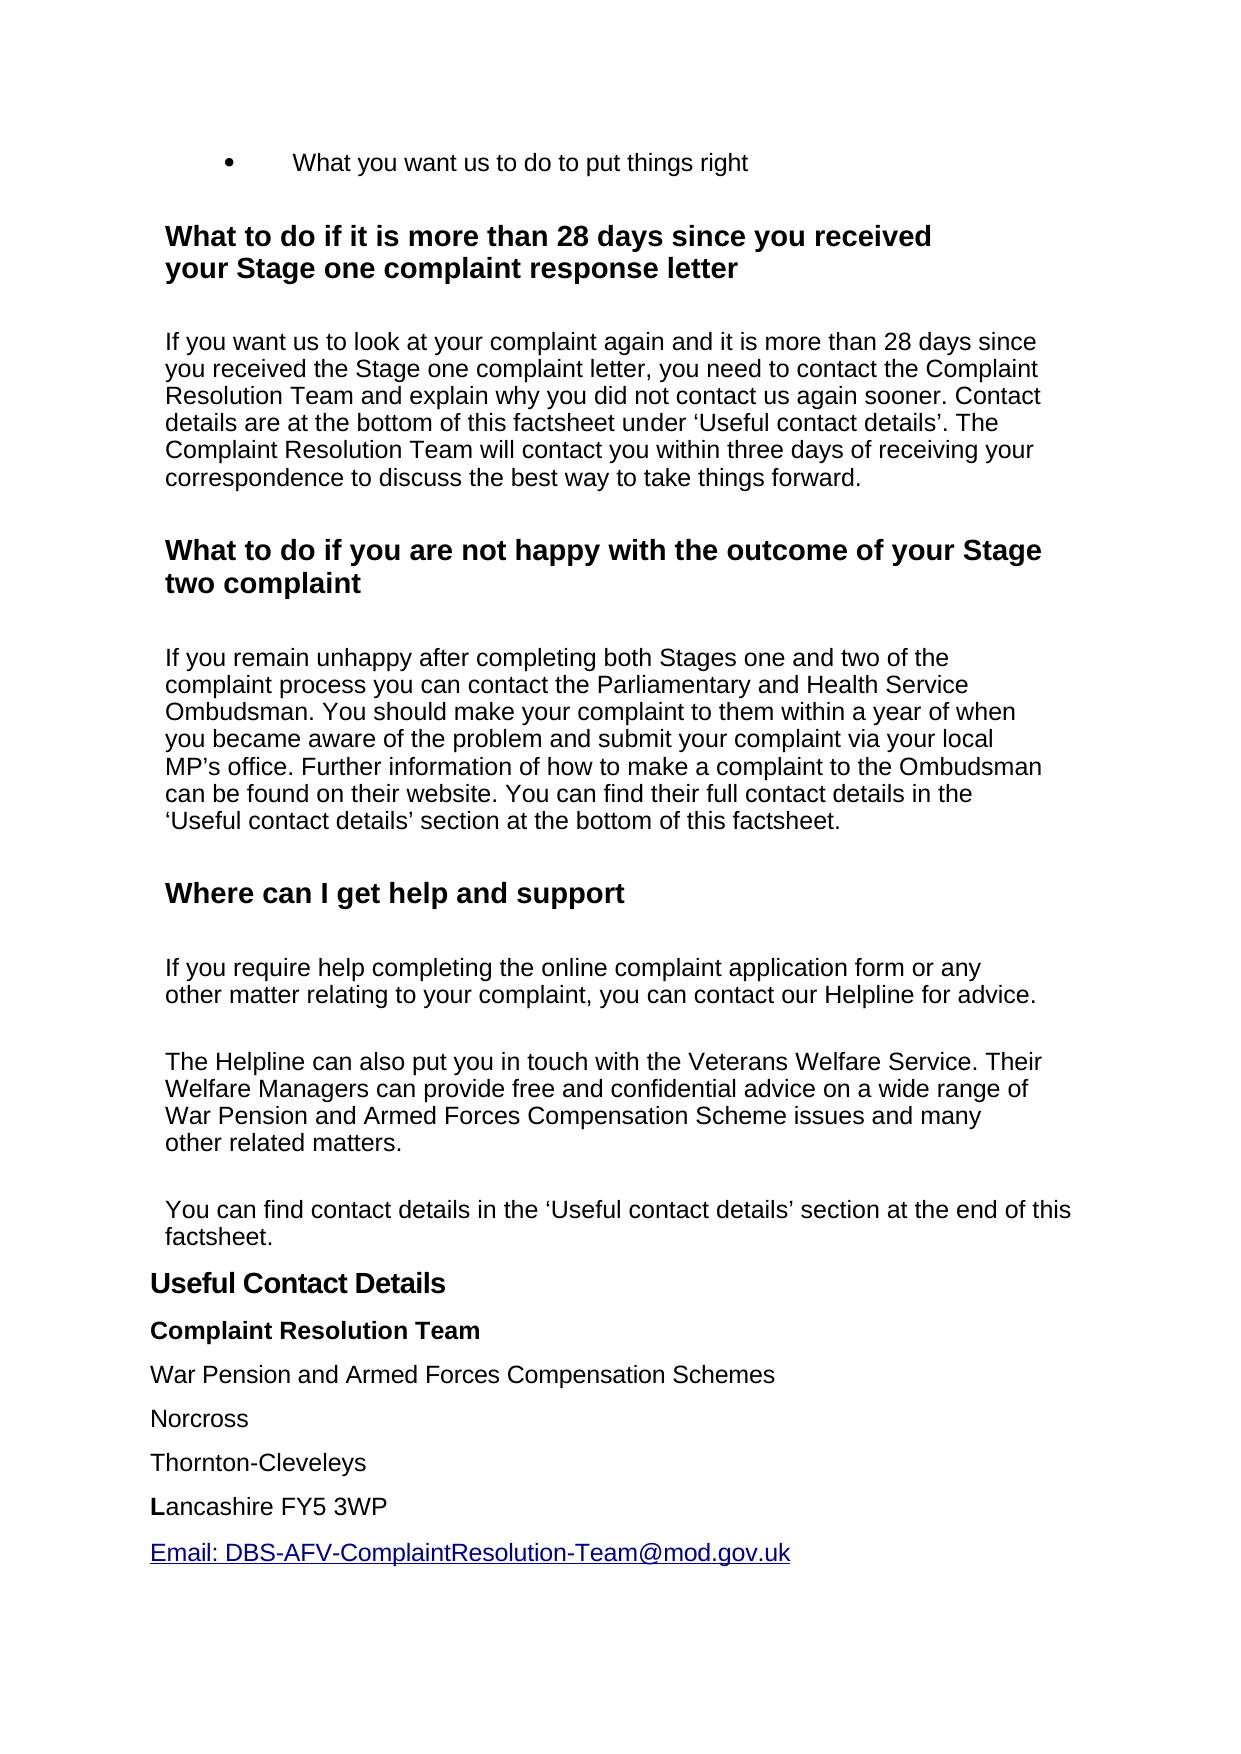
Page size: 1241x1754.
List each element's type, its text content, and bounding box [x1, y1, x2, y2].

text What to do if it is more than 28 days since you received your Stage one complaint response letter [165, 221, 948, 285]
text You can find contact details in the ‘Useful contact details’ section at the end of this factsheet. [165, 1197, 1090, 1251]
text War Pension and Armed Forces Compensation Schemes [150, 1362, 1090, 1389]
text Complaint Resolution Team [150, 1317, 1090, 1345]
text Useful Contact Details [150, 1268, 1090, 1300]
text Lancashire FY5 3WP [150, 1494, 1090, 1521]
text Norcross [150, 1406, 1090, 1433]
text What to do if you are not happy with the outcome of your Stage two complaint [165, 534, 1090, 601]
text If you remain unhappy after completing both Stages one and two of the complaint process you can contact the Parliamentary and Health Service Ombudsman. You should make your complaint to them within a year of when you became aware of the problem and submit your complaint via your local MP’s office. Further information of how to make a complaint to the Ombudsman can be found on their website. You can find their full contact details in the ‘Useful contact details’ section at the bottom of this factsheet. [165, 644, 1045, 835]
text Where can I get help and support [165, 877, 1090, 911]
text If you require help completing the online complaint application form or any other matter relating to your complaint, you can contact our Helpline for advice. [165, 954, 1045, 1009]
text If you want us to look at your complaint again and it is more than 28 days since you received the Stage one complaint letter, you need to contact the Complaint Resolution Team and explain why you did not contact us again sooner. Contact details are at the bottom of this factsheet un­der ‘Useful contact details’. The Complaint Resolution Team will contact you within three days of receiving your correspondence to discuss the best way to take things forward. [165, 328, 1045, 492]
list What you want us to do to put things right [225, 150, 1090, 177]
text Thornton-Cleveleys [150, 1450, 1090, 1477]
text Email: DBS-AFV-ComplaintResolution-Team@mod.gov.uk [150, 1537, 1090, 1566]
text The Helpline can also put you in touch with the Veterans Welfare Service. Their Welfare Managers can provide free and confidential advice on a wide range of War Pension and Armed Forces Compensation Scheme issues and many other related matters. [165, 1048, 1045, 1157]
